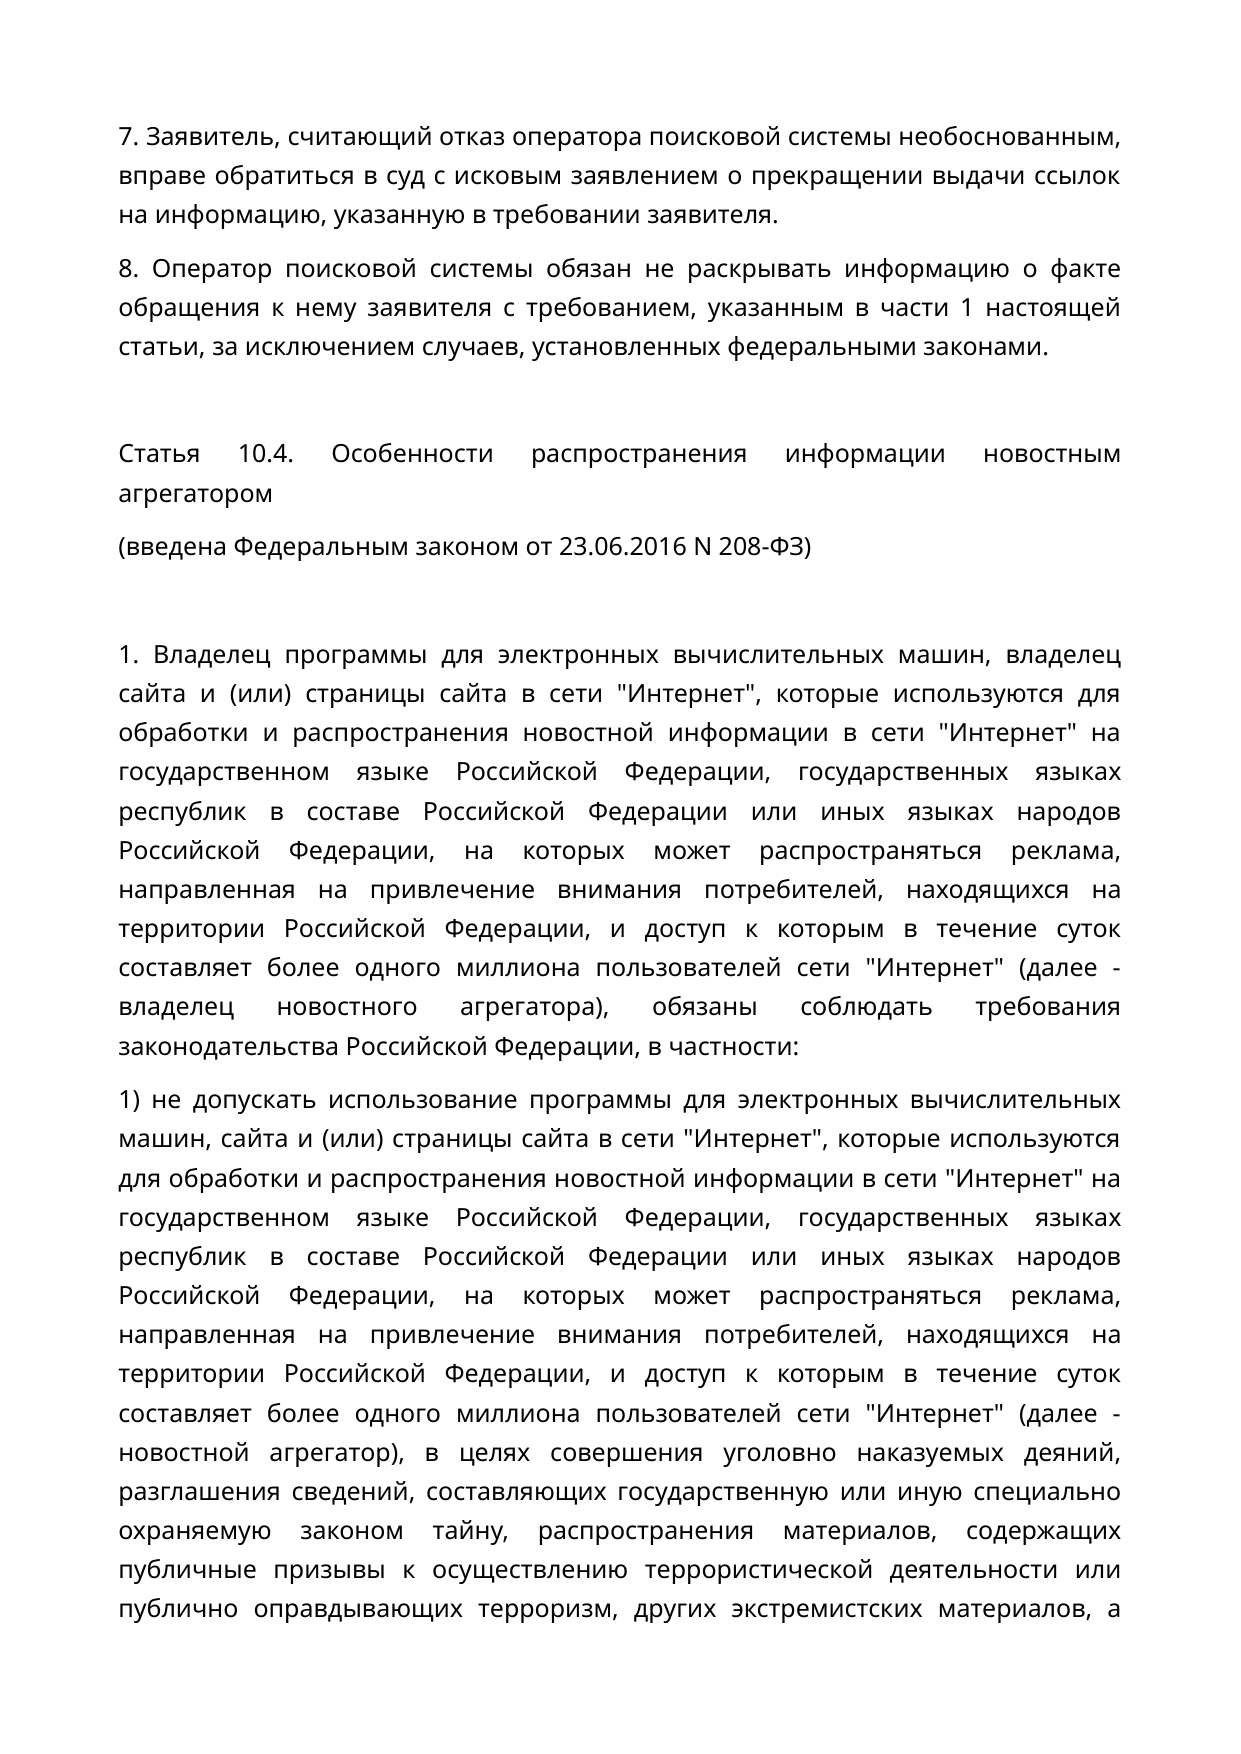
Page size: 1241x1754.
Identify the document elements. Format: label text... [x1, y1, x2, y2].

text 7. Заявитель, считающий отказ оператора поисковой системы необоснованным, вправе обратиться в суд с исковым заявлением о прекращении выдачи ссылок на информацию, указанную в требовании заявителя. [118, 118, 1122, 231]
text 8. Оператор поисковой системы обязан не раскрывать информацию о факте обращения к нему заявителя с требованием, указанным в части 1 настоящей статьи, за исключением случаев, установленных федеральными законами. [118, 250, 1122, 363]
text (введена Федеральным законом от 23.06.2016 N 208-ФЗ) [118, 529, 1122, 563]
text 1) не допускать использование программы для электронных вычислительных машин, сайта и (или) страницы сайта в сети "Интернет", которые используются для обработки и распространения новостной информации в сети "Интернет" на государственном языке Российской Федерации, государственных языках республик в составе Российской Федерации или иных языках народов Российской Федерации, на которых может распространяться реклама, направленная на привлечение внимания потребителей, находящихся на территории Российской Федерации, и доступ к которым в течение суток составляет более одного миллиона пользователей сети "Интернет" (далее - новостной агрегатор), в целях совершения уголовно наказуемых деяний, разглашения сведений, составляющих государственную или иную специально охраняемую законом тайну, распространения материалов, содержащих публичные призывы к осуществлению террористической деятельности или публично оправдывающих терроризм, других экстремистских материалов, а [118, 1082, 1122, 1625]
text Статья 10.4. Особенности распространения информации новостным агрегатором [118, 436, 1122, 509]
text 1. Владелец программы для электронных вычислительных машин, владелец сайта и (или) страницы сайта в сети "Интернет", которые используются для обработки и распространения новостной информации в сети "Интернет" на государственном языке Российской Федерации, государственных языках республик в составе Российской Федерации или иных языках народов Российской Федерации, на которых может распространяться реклама, направленная на привлечение внимания потребителей, находящихся на территории Российской Федерации, и доступ к которым в течение суток составляет более одного миллиона пользователей сети "Интернет" (далее - владелец новостного агрегатора), обязаны соблюдать требования законодательства Российской Федерации, в частности: [118, 636, 1122, 1062]
